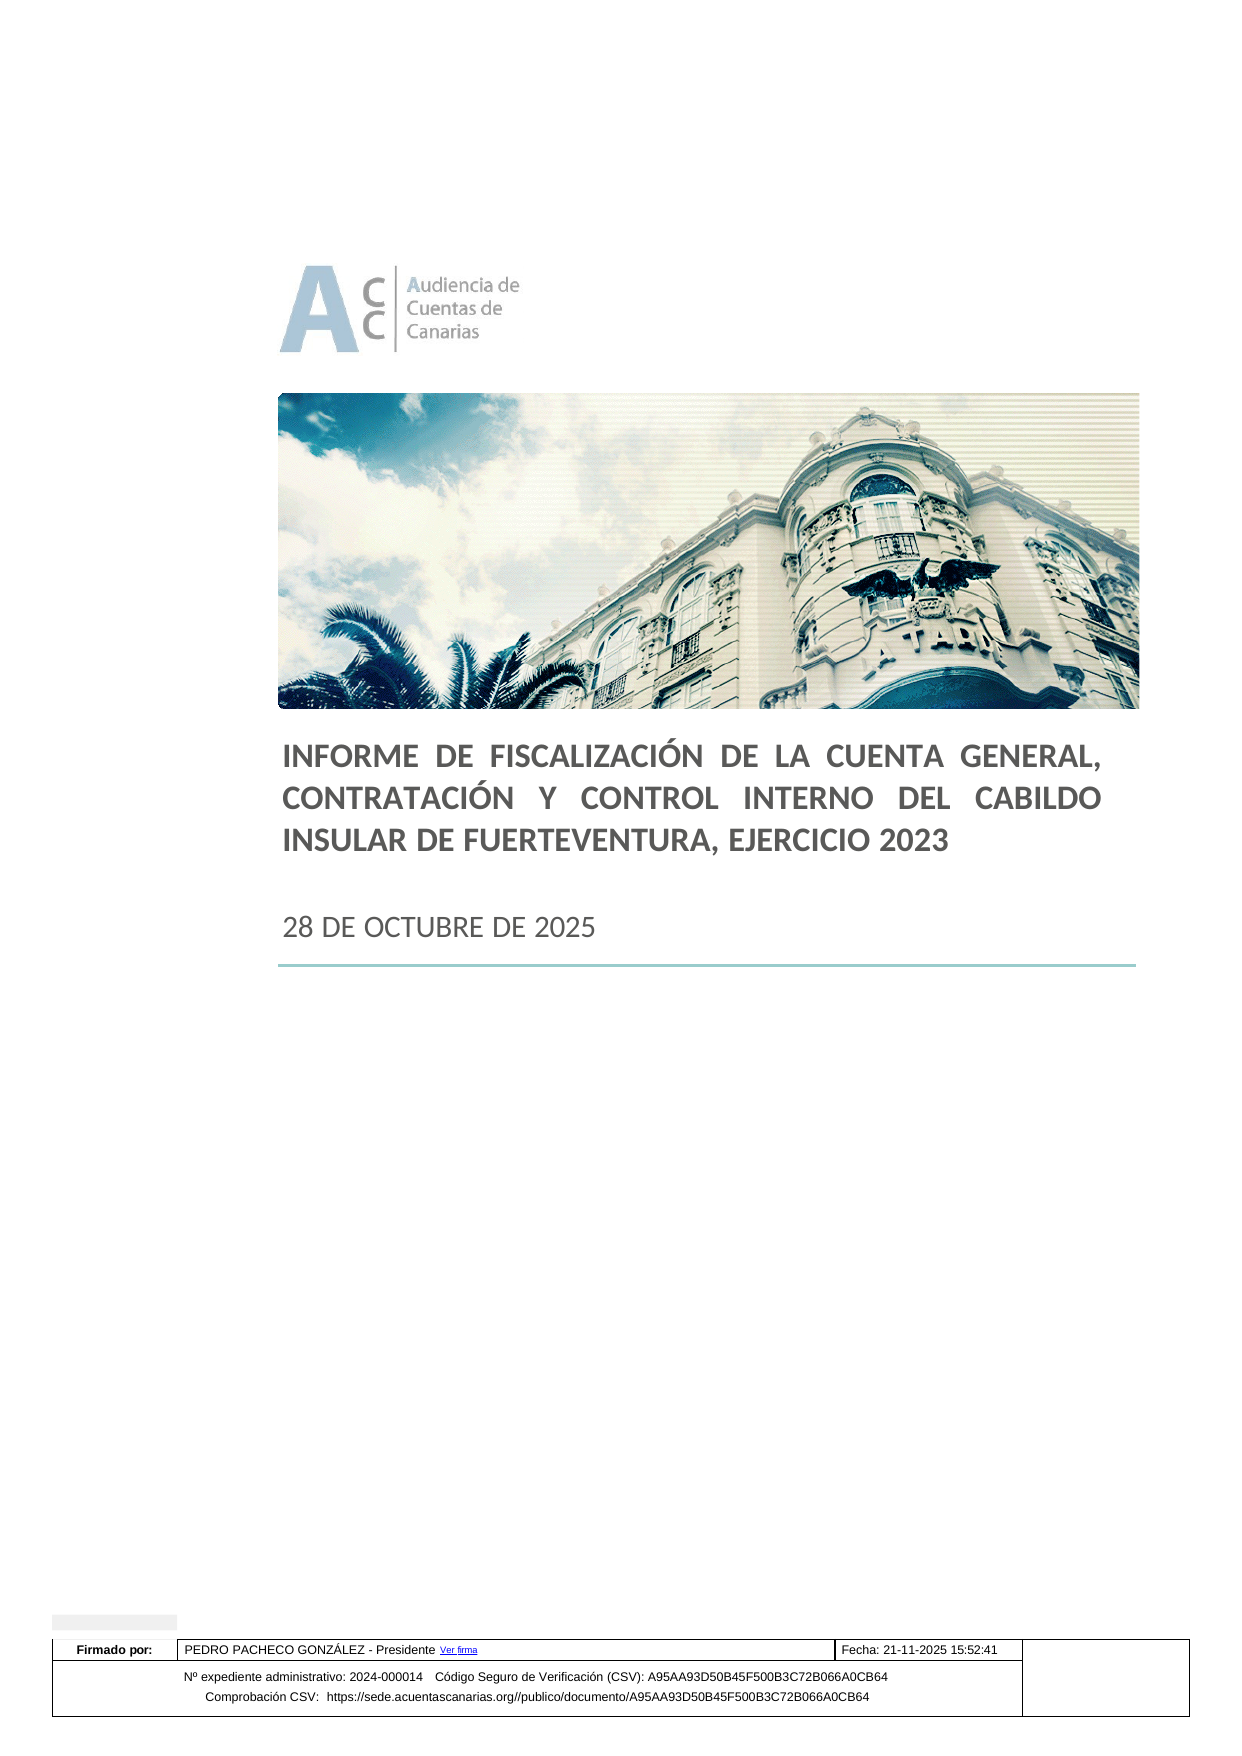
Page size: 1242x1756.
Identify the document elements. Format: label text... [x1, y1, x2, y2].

table_cell Nº expediente administrativo: 2024-000014 Código Seguro de Verificación (CSV): A95AA93D50B45F500B3C72B066A0CB64 Comprobación CSV: https://sede.acuentascanarias.org//publico/documento/A95AA93D50B45F500B3C72B066A0CB64 [53, 1661, 1022, 1716]
table_header PEDRO PACHECO GONZÁLEZ - Presidente Ver firma [178, 1640, 834, 1660]
text 28 DE OCTUBRE DE 2025 [282, 908, 1202, 946]
table_header [1023, 1640, 1189, 1716]
text INFORME DE FISCALIZACIÓN DE LA CUENTA GENERAL, CONTRATACIÓN Y CONTROL INTERNO DEL CABILDO INSULAR DE FUERTEVENTURA, EJERCICIO 2023 [282, 734, 1102, 860]
table_header Firmado por: [53, 1640, 177, 1660]
table_header Fecha: 21-11-2025 15:52:41 [836, 1640, 1022, 1660]
